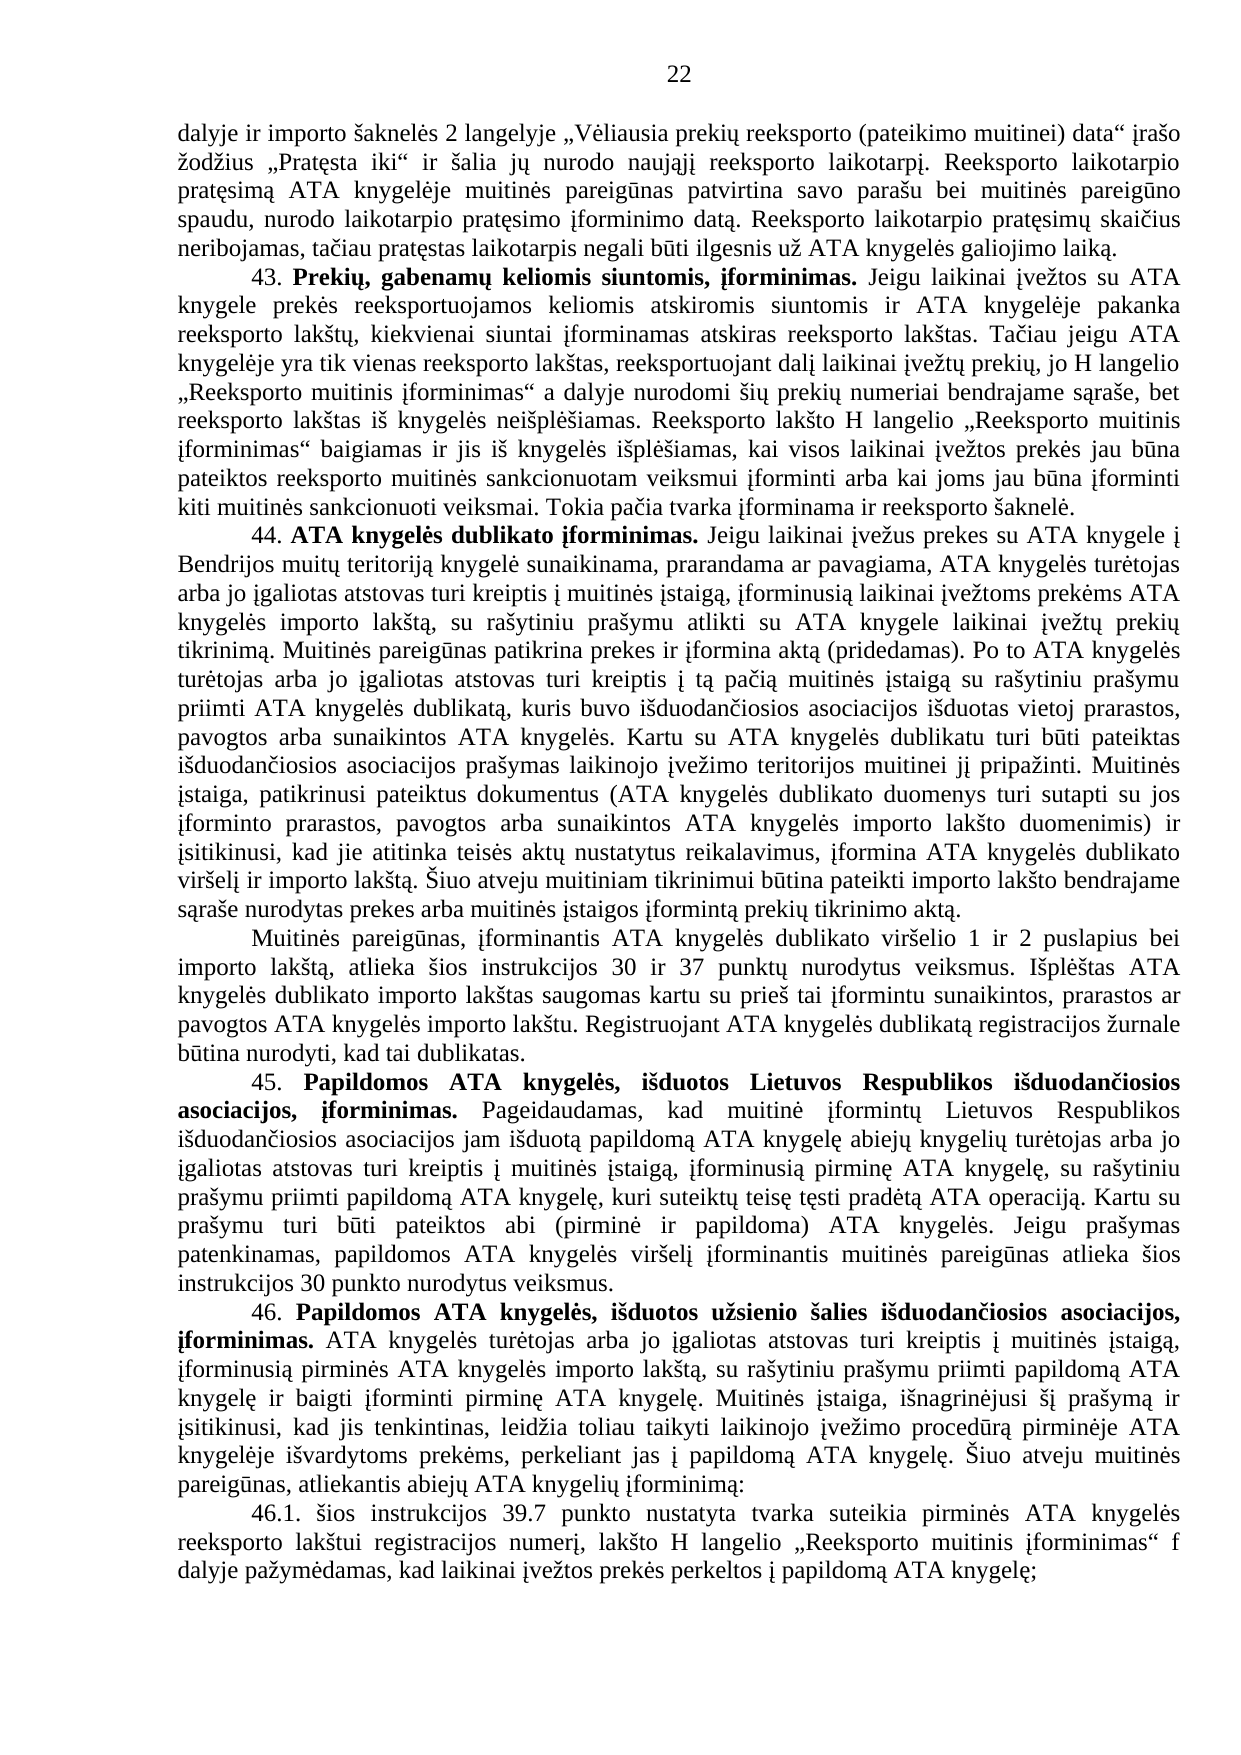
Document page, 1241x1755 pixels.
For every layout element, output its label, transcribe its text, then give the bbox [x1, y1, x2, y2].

text 44. ATA knygelės dublikato įforminimas. Jeigu laikinai įvežus prekes su ATA knygele į Bendrijos muitų teritoriją knygelė sunaikinama, prarandama ar pavagiama, ATA knygelės turėtojas arba jo įgaliotas atstovas turi kreiptis į muitinės įstaigą, įforminusią laikinai įvežtoms prekėms ATA knygelės importo lakštą, su rašytiniu prašymu atlikti su ATA knygele laikinai įvežtų prekių tikrinimą. Muitinės pareigūnas patikrina prekes ir įformina aktą (pridedamas). Po to ATA knygelės turėtojas arba jo įgaliotas atstovas turi kreiptis į tą pačią muitinės įstaigą su rašytiniu prašymu priimti ATA knygelės dublikatą, kuris buvo išduodančiosios asociacijos išduotas vietoj prarastos, pavogtos arba sunaikintos ATA knygelės. Kartu su ATA knygelės dublikatu turi būti pateiktas išduodančiosios asociacijos prašymas laikinojo įvežimo teritorijos muitinei jį pripažinti. Muitinės įstaiga, patikrinusi pateiktus dokumentus (ATA knygelės dublikato duomenys turi sutapti su jos įforminto prarastos, pavogtos arba sunaikintos ATA knygelės importo lakšto duomenimis) ir įsitikinusi, kad jie atitinka teisės aktų nustatytus reikalavimus, įformina ATA knygelės dublikato viršelį ir importo lakštą. Šiuo atveju muitiniam tikrinimui būtina pateikti importo lakšto bendrajame sąraše nurodytas prekes arba muitinės įstaigos įformintą prekių tikrinimo aktą. [177, 521, 1181, 923]
text 46. Papildomos ATA knygelės, išduotos užsienio šalies išduodančiosios asociacijos, įforminimas. ATA knygelės turėtojas arba jo įgaliotas atstovas turi kreiptis į muitinės įstaigą, įforminusią pirminės ATA knygelės importo lakštą, su rašytiniu prašymu priimti papildomą ATA knygelę ir baigti įforminti pirminę ATA knygelę. Muitinės įstaiga, išnagrinėjusi šį prašymą ir įsitikinusi, kad jis tenkintinas, leidžia toliau taikyti laikinojo įvežimo procedūrą pirminėje ATA knygelėje išvardytoms prekėms, perkeliant jas į papildomą ATA knygelę. Šiuo atveju muitinės pareigūnas, atliekantis abiejų ATA knygelių įforminimą: [177, 1297, 1181, 1498]
text 46.1. šios instrukcijos 39.7 punkto nustatyta tvarka suteikia pirminės ATA knygelės reeksporto lakštui registracijos numerį, lakšto H langelio „Reeksporto muitinis įforminimas“ f dalyje pažymėdamas, kad laikinai įvežtos prekės perkeltos į papildomą ATA knygelę; [177, 1498, 1181, 1584]
text dalyje ir importo šaknelės 2 langelyje „Vėliausia prekių reeksporto (pateikimo muitinei) data“ įrašo žodžius „Pratęsta iki“ ir šalia jų nurodo naująjį reeksporto laikotarpį. Reeksporto laikotarpio pratęsimą ATA knygelėje muitinės pareigūnas patvirtina savo parašu bei muitinės pareigūno spaudu, nurodo laikotarpio pratęsimo įforminimo datą. Reeksporto laikotarpio pratęsimų skaičius neribojamas, tačiau pratęstas laikotarpis negali būti ilgesnis už ATA knygelės galiojimo laiką. [177, 118, 1181, 262]
text 43. Prekių, gabenamų keliomis siuntomis, įforminimas. Jeigu laikinai įvežtos su ATA knygele prekės reeksportuojamos keliomis atskiromis siuntomis ir ATA knygelėje pakanka reeksporto lakštų, kiekvienai siuntai įforminamas atskiras reeksporto lakštas. Tačiau jeigu ATA knygelėje yra tik vienas reeksporto lakštas, reeksportuojant dalį laikinai įvežtų prekių, jo H langelio „Reeksporto muitinis įforminimas“ a dalyje nurodomi šių prekių numeriai bendrajame sąraše, bet reeksporto lakštas iš knygelės neišplėšiamas. Reeksporto lakšto H langelio „Reeksporto muitinis įforminimas“ baigiamas ir jis iš knygelės išplėšiamas, kai visos laikinai įvežtos prekės jau būna pateiktos reeksporto muitinės sankcionuotam veiksmui įforminti arba kai joms jau būna įforminti kiti muitinės sankcionuoti veiksmai. Tokia pačia tvarka įforminama ir reeksporto šaknelė. [177, 262, 1181, 521]
text 45. Papildomos ATA knygelės, išduotos Lietuvos Respublikos išduodančiosios asociacijos, įforminimas. Pageidaudamas, kad muitinė įformintų Lietuvos Respublikos išduodančiosios asociacijos jam išduotą papildomą ATA knygelę abiejų knygelių turėtojas arba jo įgaliotas atstovas turi kreiptis į muitinės įstaigą, įforminusią pirminę ATA knygelę, su rašytiniu prašymu priimti papildomą ATA knygelę, kuri suteiktų teisę tęsti pradėtą ATA operaciją. Kartu su prašymu turi būti pateiktos abi (pirminė ir papildoma) ATA knygelės. Jeigu prašymas patenkinamas, papildomos ATA knygelės viršelį įforminantis muitinės pareigūnas atlieka šios instrukcijos 30 punkto nurodytus veiksmus. [177, 1067, 1181, 1297]
text Muitinės pareigūnas, įforminantis ATA knygelės dublikato viršelio 1 ir 2 puslapius bei importo lakštą, atlieka šios instrukcijos 30 ir 37 punktų nurodytus veiksmus. Išplėštas ATA knygelės dublikato importo lakštas saugomas kartu su prieš tai įformintu sunaikintos, prarastos ar pavogtos ATA knygelės importo lakštu. Registruojant ATA knygelės dublikatą registracijos žurnale būtina nurodyti, kad tai dublikatas. [177, 923, 1181, 1067]
